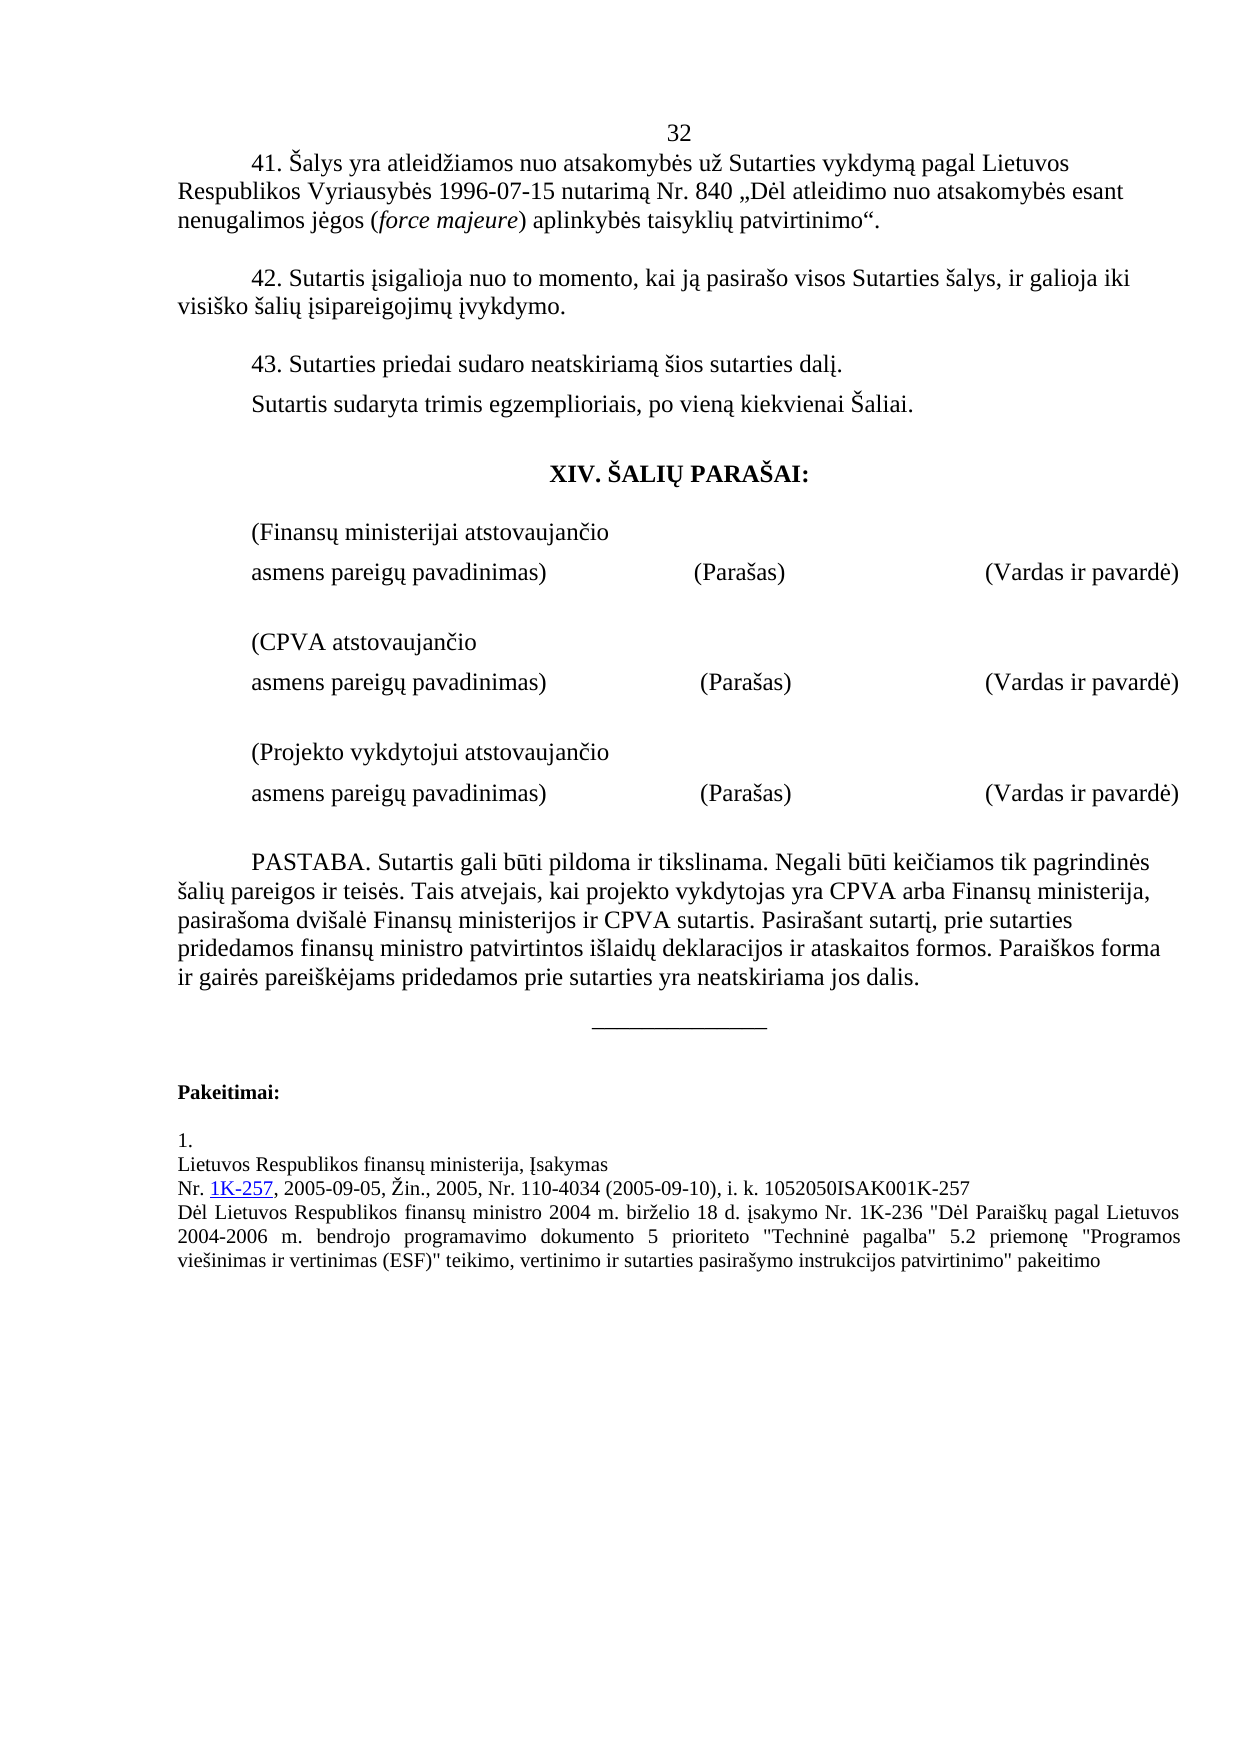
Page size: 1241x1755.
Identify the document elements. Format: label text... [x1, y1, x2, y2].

text ______________ [177, 1003, 1181, 1032]
text 1. [177, 1128, 1181, 1152]
text Lietuvos Respublikos finansų ministerija, Įsakymas [177, 1152, 1181, 1176]
text Nr. 1K-257, 2005-09-05, Žin., 2005, Nr. 110-4034 (2005-09-10), i. k. 1052050ISAK001K-257 [177, 1176, 1181, 1200]
text (Finansų ministerijai atstovaujančio [177, 517, 1181, 545]
text 41. Šalys yra atleidžiamos nuo atsakomybės už Sutarties vykdymą pagal Lietuvos Respublikos Vyriausybės 1996-07-15 nutarimą Nr. 840 „Dėl atleidimo nuo atsakomybės esant nenugalimos jėgos (force majeure) aplinkybės taisyklių patvirtinimo“. [177, 148, 1181, 234]
text asmens pareigų pavadinimas) (Parašas) (Vardas ir pavardė) [177, 778, 1181, 806]
text asmens pareigų pavadinimas) (Parašas) (Vardas ir pavardė) [177, 557, 1181, 586]
text Pakeitimai: [177, 1080, 1181, 1104]
text XIV. ŠALIŲ PARAŠAI: [177, 459, 1181, 488]
text 42. Sutartis įsigalioja nuo to momento, kai ją pasirašo visos Sutarties šalys, ir galioja iki visiško šalių įsipareigojimų įvykdymo. [177, 263, 1181, 320]
text asmens pareigų pavadinimas) (Parašas) (Vardas ir pavardė) [177, 667, 1181, 696]
text 43. Sutarties priedai sudaro neatskiriamą šios sutarties dalį. [177, 349, 1181, 378]
text PASTABA. Sutartis gali būti pildoma ir tikslinama. Negali būti keičiamos tik pagrindinės šalių pareigos ir teisės. Tais atvejais, kai projekto vykdytojas yra CPVA arba Finansų ministerija, pasirašoma dvišalė Finansų ministerijos ir CPVA sutartis. Pasirašant sutartį, prie sutarties pridedamos finansų ministro patvirtintos išlaidų deklaracijos ir ataskaitos formos. Paraiškos forma ir gairės pareiškėjams pridedamos prie sutarties yra neatskiriama jos dalis. [177, 847, 1181, 991]
text Dėl Lietuvos Respublikos finansų ministro 2004 m. birželio 18 d. įsakymo Nr. 1K-236 "Dėl Paraiškų pagal Lietuvos 2004-2006 m. bendrojo programavimo dokumento 5 prioriteto "Techninė pagalba" 5.2 priemonę "Programos viešinimas ir vertinimas (ESF)" teikimo, vertinimo ir sutarties pasirašymo instrukcijos patvirtinimo" pakeitimo [177, 1200, 1181, 1272]
text (Projekto vykdytojui atstovaujančio [177, 737, 1181, 766]
text (CPVA atstovaujančio [177, 627, 1181, 656]
text Sutartis sudaryta trimis egzemplioriais, po vieną kiekvienai Šaliai. [177, 389, 1181, 418]
